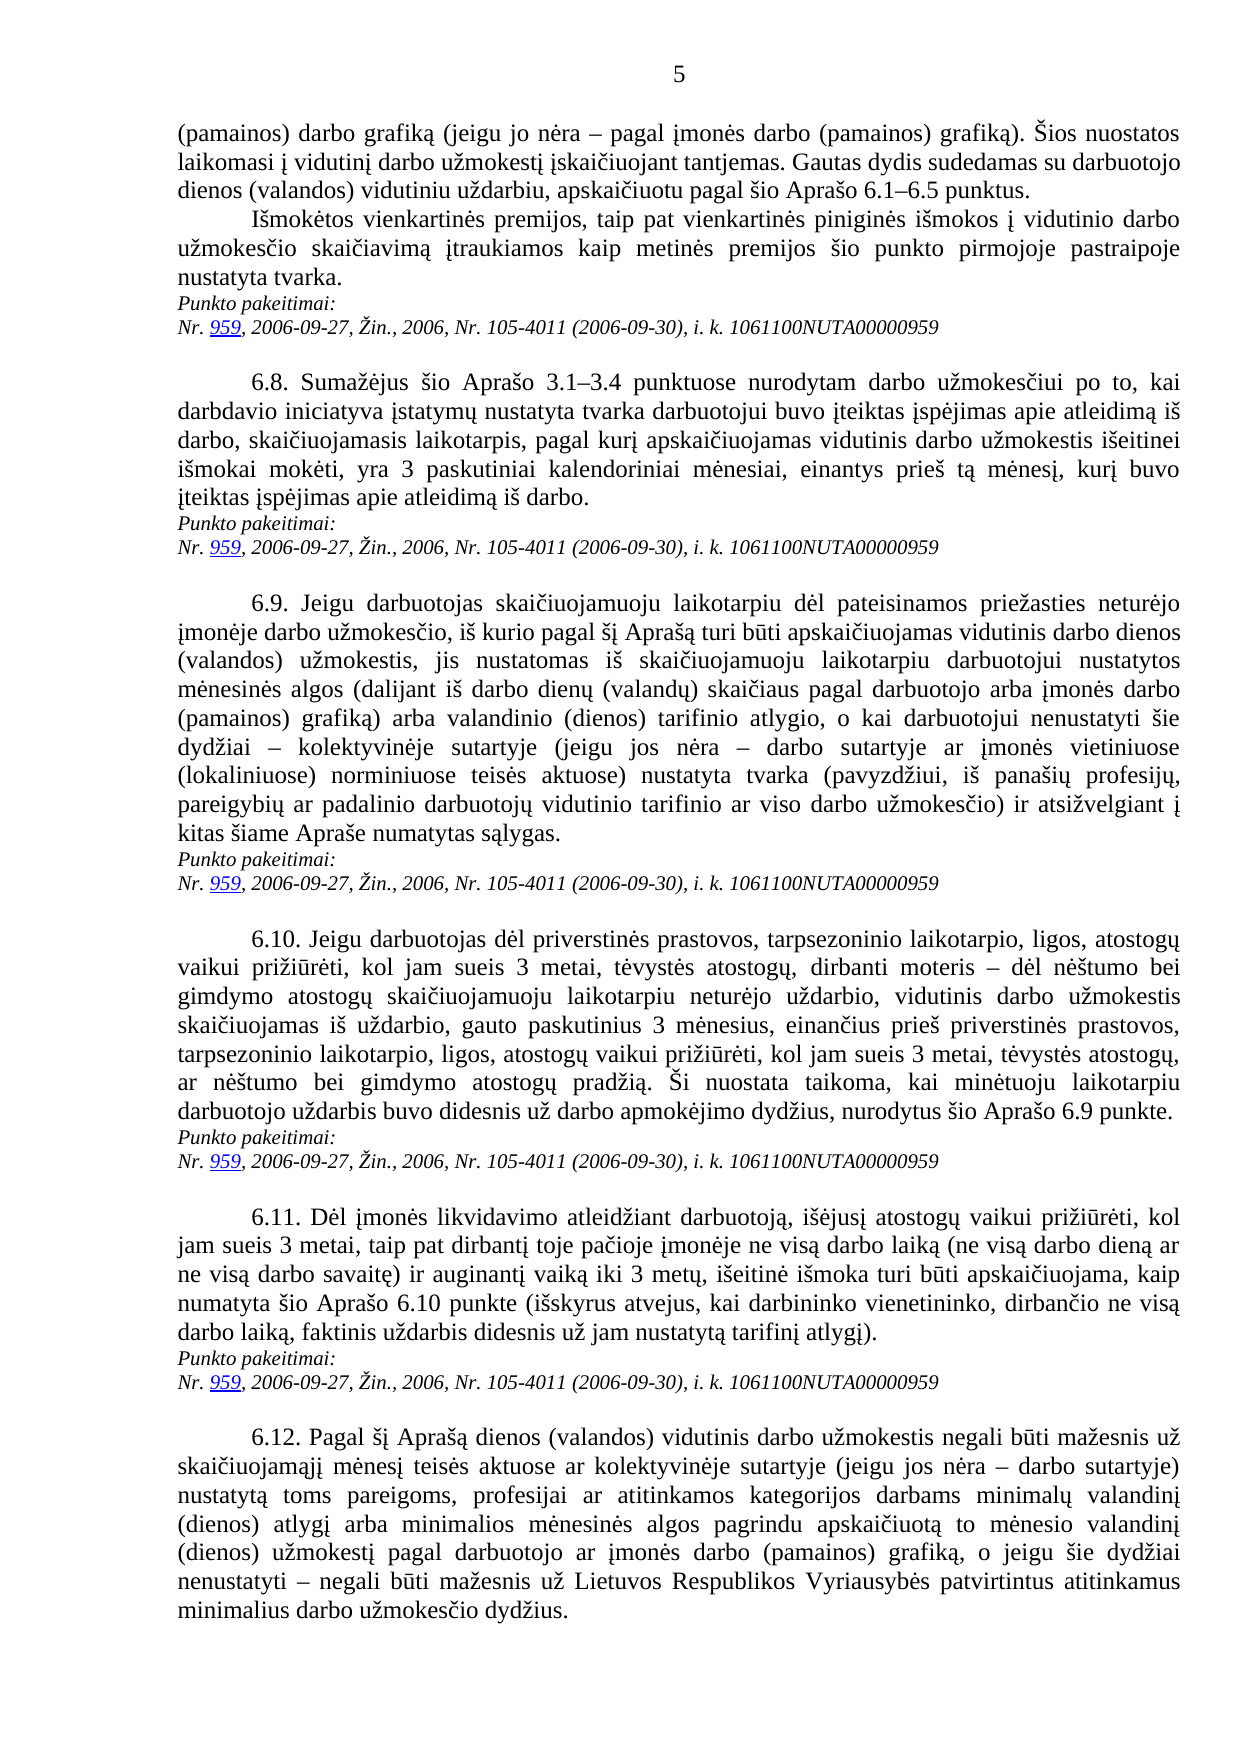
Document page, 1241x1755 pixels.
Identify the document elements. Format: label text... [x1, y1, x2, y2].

text 6.12. Pagal šį Aprašą dienos (valandos) vidutinis darbo užmokestis negali būti mažesnis už skaičiuojamąjį mėnesį teisės aktuose ar kolektyvinėje sutartyje (jeigu jos nėra – darbo sutartyje) nustatytą toms pareigoms, profesijai ar atitinkamos kategorijos darbams minimalų valandinį (dienos) atlygį arba minimalios mėnesinės algos pagrindu apskaičiuotą to mėnesio valandinį (dienos) užmokestį pagal darbuotojo ar įmonės darbo (pamainos) grafiką, o jeigu šie dydžiai nenustatyti – negali būti mažesnis už Lietuvos Respublikos Vyriausybės patvirtintus atitinkamus minimalius darbo užmokesčio dydžius. [177, 1422, 1181, 1624]
text Nr. 959, 2006-09-27, Žin., 2006, Nr. 105-4011 (2006-09-30), i. k. 1061100NUTA00000959 [177, 1149, 1181, 1173]
text 6.8. Sumažėjus šio Aprašo 3.1–3.4 punktuose nurodytam darbo užmokesčiui po to, kai darbdavio iniciatyva įstatymų nustatyta tvarka darbuotojui buvo įteiktas įspėjimas apie atleidimą iš darbo, skaičiuojamasis laikotarpis, pagal kurį apskaičiuojamas vidutinis darbo užmokestis išeitinei išmokai mokėti, yra 3 paskutiniai kalendoriniai mėnesiai, einantys prieš tą mėnesį, kurį buvo įteiktas įspėjimas apie atleidimą iš darbo. [177, 367, 1181, 511]
text 6.9. Jeigu darbuotojas skaičiuojamuoju laikotarpiu dėl pateisinamos priežasties neturėjo įmonėje darbo užmokesčio, iš kurio pagal šį Aprašą turi būti apskaičiuojamas vidutinis darbo dienos (valandos) užmokestis, jis nustatomas iš skaičiuojamuoju laikotarpiu darbuotojui nustatytos mėnesinės algos (dalijant iš darbo dienų (valandų) skaičiaus pagal darbuotojo arba įmonės darbo (pamainos) grafiką) arba valandinio (dienos) tarifinio atlygio, o kai darbuotojui nenustatyti šie dydžiai – kolektyvinėje sutartyje (jeigu jos nėra – darbo sutartyje ar įmonės vietiniuose (lokaliniuose) norminiuose teisės aktuose) nustatyta tvarka (pavyzdžiui, iš panašių profesijų, pareigybių ar padalinio darbuotojų vidutinio tarifinio ar viso darbo užmokesčio) ir atsižvelgiant į kitas šiame Apraše numatytas sąlygas. [177, 588, 1181, 847]
text Nr. 959, 2006-09-27, Žin., 2006, Nr. 105-4011 (2006-09-30), i. k. 1061100NUTA00000959 [177, 315, 1181, 339]
text Punkto pakeitimai: [177, 1125, 1181, 1149]
text (pamainos) darbo grafiką (jeigu jo nėra – pagal įmonės darbo (pamainos) grafiką). Šios nuostatos laikomasi į vidutinį darbo užmokestį įskaičiuojant tantjemas. Gautas dydis sudedamas su darbuotojo dienos (valandos) vidutiniu uždarbiu, apskaičiuotu pagal šio Aprašo 6.1–6.5 punktus. [177, 118, 1181, 204]
text Punkto pakeitimai: [177, 1346, 1181, 1370]
text 6.11. Dėl įmonės likvidavimo atleidžiant darbuotoją, išėjusį atostogų vaikui prižiūrėti, kol jam sueis 3 metai, taip pat dirbantį toje pačioje įmonėje ne visą darbo laiką (ne visą darbo dieną ar ne visą darbo savaitę) ir auginantį vaiką iki 3 metų, išeitinė išmoka turi būti apskaičiuojama, kaip numatyta šio Aprašo 6.10 punkte (išskyrus atvejus, kai darbininko vienetininko, dirbančio ne visą darbo laiką, faktinis uždarbis didesnis už jam nustatytą tarifinį atlygį). [177, 1202, 1181, 1346]
text Nr. 959, 2006-09-27, Žin., 2006, Nr. 105-4011 (2006-09-30), i. k. 1061100NUTA00000959 [177, 1370, 1181, 1394]
text Nr. 959, 2006-09-27, Žin., 2006, Nr. 105-4011 (2006-09-30), i. k. 1061100NUTA00000959 [177, 535, 1181, 559]
text Išmokėtos vienkartinės premijos, taip pat vienkartinės piniginės išmokos į vidutinio darbo užmokesčio skaičiavimą įtraukiamos kaip metinės premijos šio punkto pirmojoje pastraipoje nustatyta tvarka. [177, 204, 1181, 291]
text Nr. 959, 2006-09-27, Žin., 2006, Nr. 105-4011 (2006-09-30), i. k. 1061100NUTA00000959 [177, 871, 1181, 895]
text 6.10. Jeigu darbuotojas dėl priverstinės prastovos, tarpsezoninio laikotarpio, ligos, atostogų vaikui prižiūrėti, kol jam sueis 3 metai, tėvystės atostogų, dirbanti moteris – dėl nėštumo bei gimdymo atostogų skaičiuojamuoju laikotarpiu neturėjo uždarbio, vidutinis darbo užmokestis skaičiuojamas iš uždarbio, gauto paskutinius 3 mėnesius, einančius prieš priverstinės prastovos, tarpsezoninio laikotarpio, ligos, atostogų vaikui prižiūrėti, kol jam sueis 3 metai, tėvystės atostogų, ar nėštumo bei gimdymo atostogų pradžią. Ši nuostata taikoma, kai minėtuoju laikotarpiu darbuotojo uždarbis buvo didesnis už darbo apmokėjimo dydžius, nurodytus šio Aprašo 6.9 punkte. [177, 924, 1181, 1125]
text Punkto pakeitimai: [177, 847, 1181, 871]
text Punkto pakeitimai: [177, 511, 1181, 535]
text Punkto pakeitimai: [177, 291, 1181, 315]
